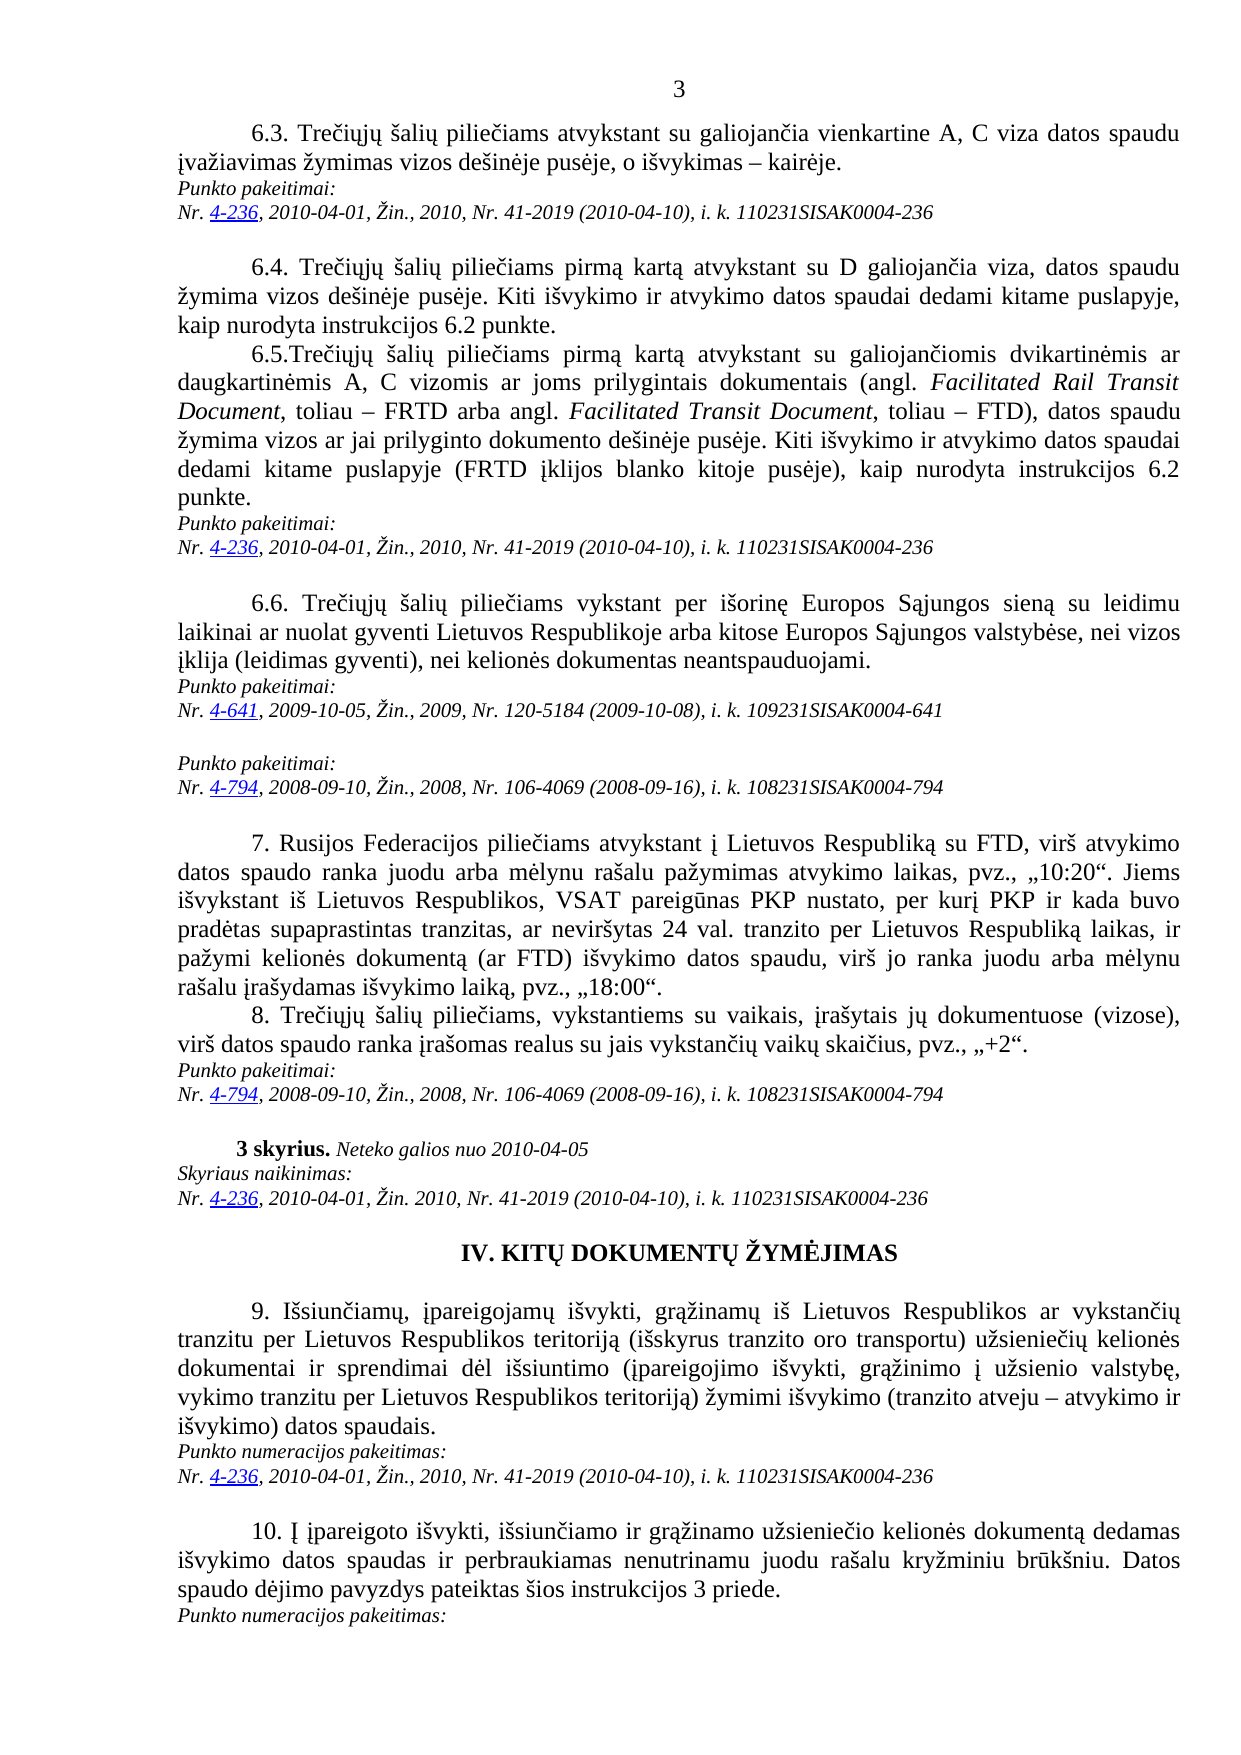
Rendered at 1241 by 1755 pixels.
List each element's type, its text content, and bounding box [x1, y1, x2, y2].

text Punkto pakeitimai: [177, 1058, 1181, 1082]
text Nr. 4-236, 2010-04-01, Žin., 2010, Nr. 41-2019 (2010-04-10), i. k. 110231SISAK0004-236 [177, 1463, 1181, 1488]
text Nr. 4-641, 2009-10-05, Žin., 2009, Nr. 120-5184 (2009-10-08), i. k. 109231SISAK0004-641 [177, 698, 1181, 722]
text 7. Rusijos Federacijos piliečiams atvykstant į Lietuvos Respubliką su FTD, virš atvykimo datos spaudo ranka juodu arba mėlynu rašalu pažymimas atvykimo laikas, pvz., „10:20“. Jiems išvykstant iš Lietuvos Respublikos, VSAT pareigūnas PKP nustato, per kurį PKP ir kada buvo pradėtas supaprastintas tranzitas, ar neviršytas 24 val. tranzito per Lietuvos Respubliką laikas, ir pažymi kelionės dokumentą (ar FTD) išvykimo datos spaudu, virš jo ranka juodu arba mėlynu rašalu įrašydamas išvykimo laiką, pvz., „18:00“. [177, 828, 1181, 1001]
text Nr. 4-236, 2010-04-01, Žin., 2010, Nr. 41-2019 (2010-04-10), i. k. 110231SISAK0004-236 [177, 535, 1181, 559]
text 10. Į įpareigoto išvykti, išsiunčiamo ir grąžinamo užsieniečio kelionės dokumentą dedamas išvykimo datos spaudas ir perbraukiamas nenutrinamu juodu rašalu kryžminiu brūkšniu. Datos spaudo dėjimo pavyzdys pateiktas šios instrukcijos 3 priede. [177, 1516, 1181, 1603]
text 9. Išsiunčiamų, įpareigojamų išvykti, grąžinamų iš Lietuvos Respublikos ar vykstančių tranzitu per Lietuvos Respublikos teritoriją (išskyrus tranzito oro transportu) užsieniečių kelionės dokumentai ir sprendimai dėl išsiuntimo (įpareigojimo išvykti, grąžinimo į užsienio valstybę, vykimo tranzitu per Lietuvos Respublikos teritoriją) žymimi išvykimo (tranzito atveju – atvykimo ir išvykimo) datos spaudais. [177, 1296, 1181, 1439]
text Punkto numeracijos pakeitimas: [177, 1439, 1181, 1463]
text Punkto pakeitimai: [177, 176, 1181, 200]
text 6.6. Trečiųjų šalių piliečiams vykstant per išorinę Europos Sąjungos sieną su leidimu laikinai ar nuolat gyventi Lietuvos Respublikoje arba kitose Europos Sąjungos valstybėse, nei vizos įklija (leidimas gyventi), nei kelionės dokumentas neantspauduojami. [177, 588, 1181, 674]
text 6.4. Trečiųjų šalių piliečiams pirmą kartą atvykstant su D galiojančia viza, datos spaudu žymima vizos dešinėje pusėje. Kiti išvykimo ir atvykimo datos spaudai dedami kitame puslapyje, kaip nurodyta instrukcijos 6.2 punkte. [177, 252, 1181, 339]
text Skyriaus naikinimas: [177, 1161, 1181, 1185]
text 8. Trečiųjų šalių piliečiams, vykstantiems su vaikais, įrašytais jų dokumentuose (vizose), virš datos spaudo ranka įrašomas realus su jais vykstančių vaikų skaičius, pvz., „+2“. [177, 1001, 1181, 1058]
text Nr. 4-794, 2008-09-10, Žin., 2008, Nr. 106-4069 (2008-09-16), i. k. 108231SISAK0004-794 [177, 775, 1181, 799]
text Punkto pakeitimai: [177, 751, 1181, 775]
text 3 skyrius. Neteko galios nuo 2010-04-05 [177, 1135, 1181, 1161]
text 6.5.Trečiųjų šalių piliečiams pirmą kartą atvykstant su galiojančiomis dvikartinėmis ar daugkartinėmis A, C vizomis ar joms prilygintais dokumentais (angl. Facilitated Rail Transit Document, toliau – FRTD arba angl. Facilitated Transit Document, toliau – FTD), datos spaudu žymima vizos ar jai prilyginto dokumento dešinėje pusėje. Kiti išvykimo ir atvykimo datos spaudai dedami kitame puslapyje (FRTD įklijos blanko kitoje pusėje), kaip nurodyta instrukcijos 6.2 punkte. [177, 339, 1181, 511]
text 6.3. Trečiųjų šalių piliečiams atvykstant su galiojančia vienkartine A, C viza datos spaudu įvažiavimas žymimas vizos dešinėje pusėje, o išvykimas – kairėje. [177, 118, 1181, 176]
text Nr. 4-236, 2010-04-01, Žin. 2010, Nr. 41-2019 (2010-04-10), i. k. 110231SISAK0004-236 [177, 1185, 1181, 1209]
text Punkto pakeitimai: [177, 511, 1181, 535]
text Punkto numeracijos pakeitimas: [177, 1603, 1181, 1627]
text Nr. 4-236, 2010-04-01, Žin., 2010, Nr. 41-2019 (2010-04-10), i. k. 110231SISAK0004-236 [177, 200, 1181, 224]
text Punkto pakeitimai: [177, 674, 1181, 698]
text Nr. 4-794, 2008-09-10, Žin., 2008, Nr. 106-4069 (2008-09-16), i. k. 108231SISAK0004-794 [177, 1082, 1181, 1106]
text IV. KITŲ DOKUMENTŲ ŽYMĖJIMAS [177, 1238, 1181, 1267]
